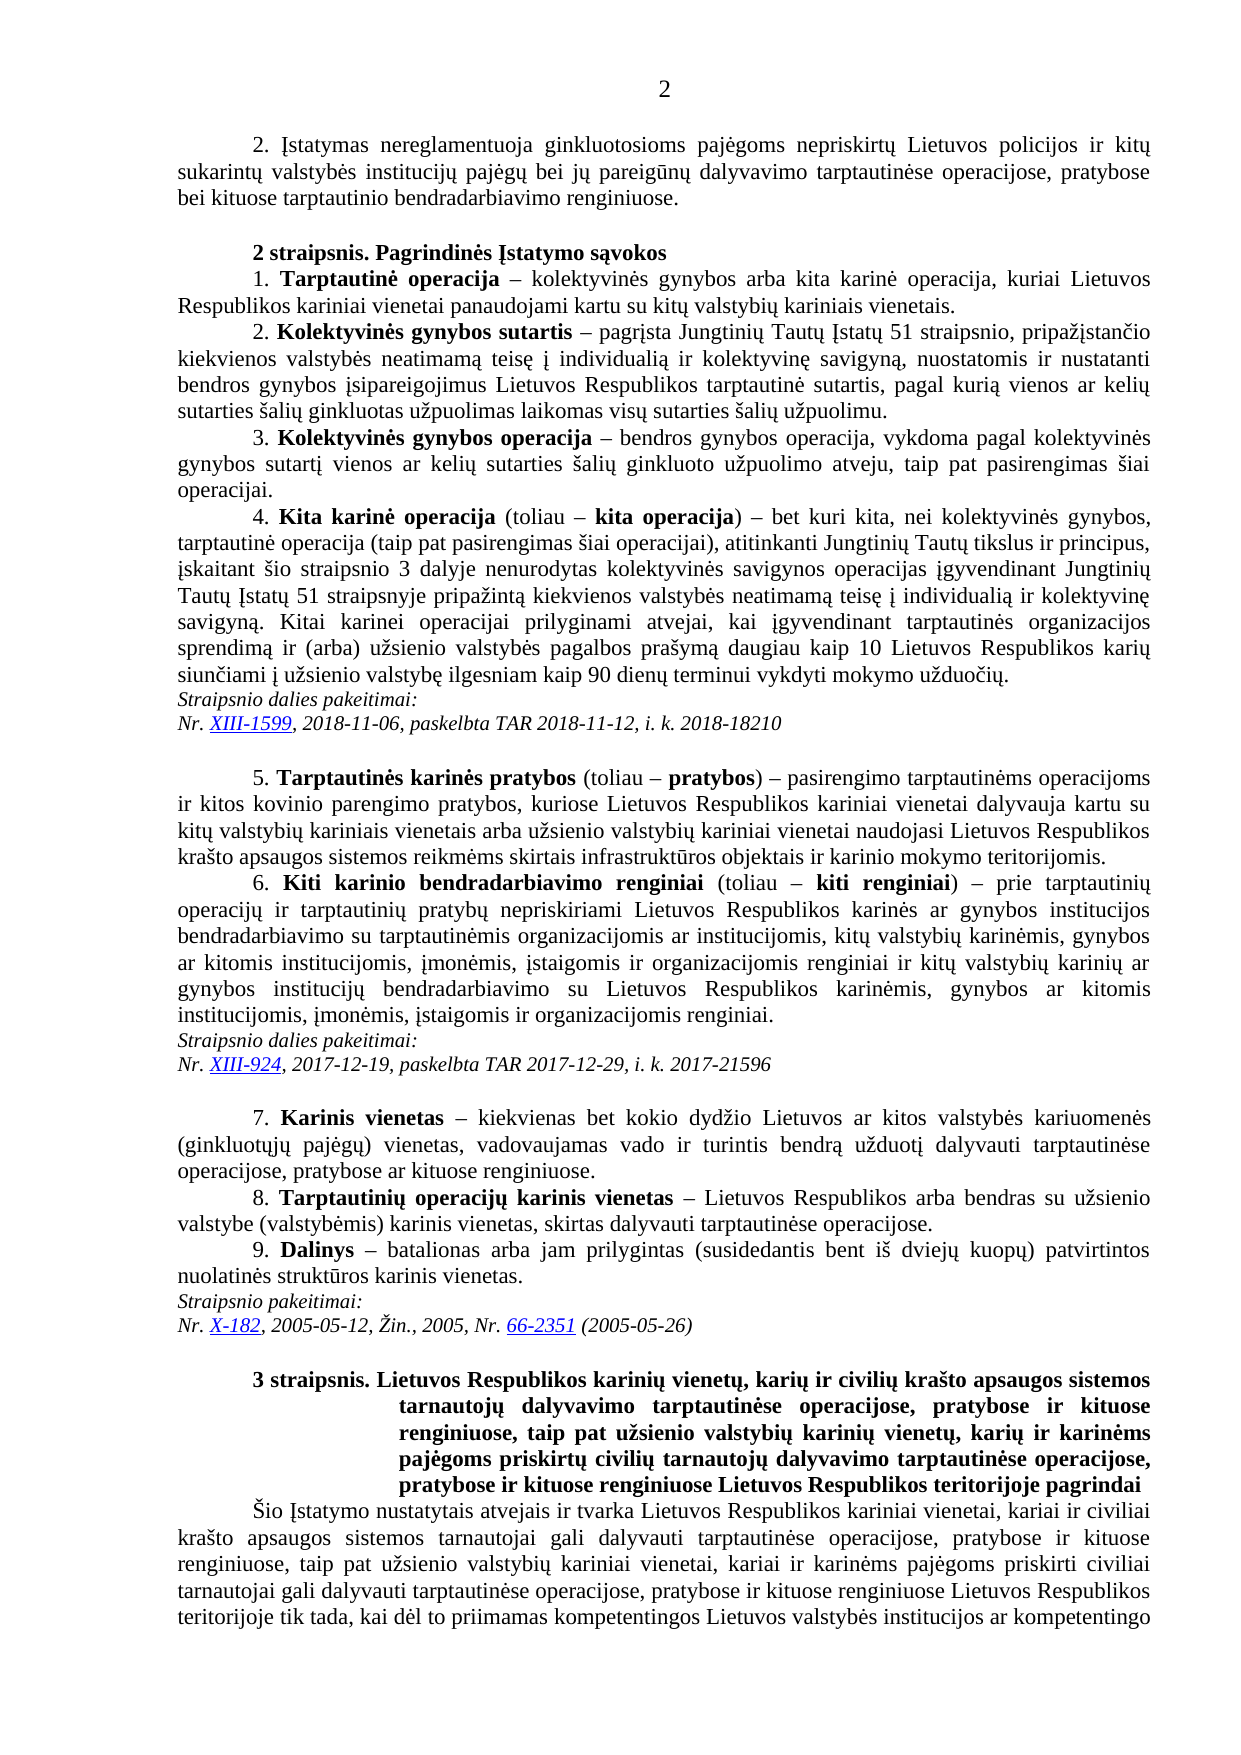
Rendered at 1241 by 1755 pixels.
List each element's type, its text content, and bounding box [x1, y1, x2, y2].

text Nr. X-182, 2005-05-12, Žin., 2005, Nr. 66-2351 (2005-05-26) [177, 1313, 1152, 1337]
text Šio Įstatymo nustatytais atvejais ir tvarka Lietuvos Respublikos kariniai vienetai, kariai ir civiliai krašto apsaugos sistemos tarnautojai gali dalyvauti tarptautinėse operacijose, pratybose ir kituose renginiuose, taip pat užsienio valstybių kariniai vienetai, kariai ir karinėms pajėgoms priskirti civiliai tarnautojai gali dalyvauti tarptautinėse operacijose, pratybose ir kituose renginiuose Lietuvos Respublikos teritorijoje tik tada, kai dėl to priimamas kompetentingos Lietuvos valstybės institucijos ar kompetentingo [177, 1498, 1152, 1629]
text 8. Tarptautinių operacijų karinis vienetas – Lietuvos Respublikos arba bendras su užsienio valstybe (valstybėmis) karinis vienetas, skirtas dalyvauti tarptautinėse operacijose. [177, 1183, 1152, 1236]
text 2 straipsnis. Pagrindinės Įstatymo sąvokos [177, 239, 1152, 266]
text 7. Karinis vienetas – kiekvienas bet kokio dydžio Lietuvos ar kitos valstybės kariuomenės (ginkluotųjų pajėgų) vienetas, vadovaujamas vado ir turintis bendrą užduotį dalyvauti tarptautinėse operacijose, pratybose ar kituose renginiuose. [177, 1104, 1152, 1183]
text Straipsnio dalies pakeitimai: [177, 687, 1152, 711]
text 3 straipsnis. Lietuvos Respublikos karinių vienetų, karių ir civilių krašto apsaugos sistemos tarnautojų dalyvavimo tarptautinėse operacijose, pratybose ir kituose renginiuose, taip pat užsienio valstybių karinių vienetų, karių ir karinėms pajėgoms priskirtų civilių tarnautojų dalyvavimo tarptautinėse operacijose, pratybose ir kituose renginiuose Lietuvos Respublikos teritorijoje pagrindai [252, 1366, 1152, 1498]
text 4. Kita karinė operacija (toliau – kita operacija) – bet kuri kita, nei kolektyvinės gynybos, tarptautinė operacija (taip pat pasirengimas šiai operacijai), atitinkanti Jungtinių Tautų tikslus ir principus, įskaitant šio straipsnio 3 dalyje nenurodytas kolektyvinės savigynos operacijas įgyvendinant Jungtinių Tautų Įstatų 51 straipsnyje pripažintą kiekvienos valstybės neatimamą teisę į individualią ir kolektyvinę savigyną. Kitai karinei operacijai prilyginami atvejai, kai įgyvendinant tarptautinės organizacijos sprendimą ir (arba) užsienio valstybės pagalbos prašymą daugiau kaip 10 Lietuvos Respublikos karių siunčiami į užsienio valstybę ilgesniam kaip 90 dienų terminui vykdyti mokymo užduočių. [177, 503, 1152, 687]
text Straipsnio pakeitimai: [177, 1289, 1152, 1313]
text 3. Kolektyvinės gynybos operacija – bendros gynybos operacija, vykdoma pagal kolektyvinės gynybos sutartį vienos ar kelių sutarties šalių ginkluoto užpuolimo atveju, taip pat pasirengimas šiai operacijai. [177, 424, 1152, 503]
text Nr. XIII-1599, 2018-11-06, paskelbta TAR 2018-11-12, i. k. 2018-18210 [177, 711, 1152, 735]
text 2. Įstatymas nereglamentuoja ginkluotosioms pajėgoms nepriskirtų Lietuvos policijos ir kitų sukarintų valstybės institucijų pajėgų bei jų pareigūnų dalyvavimo tarptautinėse operacijose, pratybose bei kituose tarptautinio bendradarbiavimo renginiuose. [177, 131, 1152, 210]
text 1. Tarptautinė operacija – kolektyvinės gynybos arba kita karinė operacija, kuriai Lietuvos Respublikos kariniai vienetai panaudojami kartu su kitų valstybių kariniais vienetais. [177, 266, 1152, 318]
text 6. Kiti karinio bendradarbiavimo renginiai (toliau – kiti renginiai) – prie tarptautinių operacijų ir tarptautinių pratybų nepriskiriami Lietuvos Respublikos karinės ar gynybos institucijos bendradarbiavimo su tarptautinėmis organizacijomis ar institucijomis, kitų valstybių karinėmis, gynybos ar kitomis institucijomis, įmonėmis, įstaigomis ir organizacijomis renginiai ir kitų valstybių karinių ar gynybos institucijų bendradarbiavimo su Lietuvos Respublikos karinėmis, gynybos ar kitomis institucijomis, įmonėmis, įstaigomis ir organizacijomis renginiai. [177, 869, 1152, 1028]
text Nr. XIII-924, 2017-12-19, paskelbta TAR 2017-12-29, i. k. 2017-21596 [177, 1052, 1152, 1076]
text 2. Kolektyvinės gynybos sutartis – pagrįsta Jungtinių Tautų Įstatų 51 straipsnio, pripažįstančio kiekvienos valstybės neatimamą teisę į individualią ir kolektyvinę savigyną, nuostatomis ir nustatanti bendros gynybos įsipareigojimus Lietuvos Respublikos tarptautinė sutartis, pagal kurią vienos ar kelių sutarties šalių ginkluotas užpuolimas laikomas visų sutarties šalių užpuolimu. [177, 318, 1152, 424]
text 5. Tarptautinės karinės pratybos (toliau – pratybos) – pasirengimo tarptautinėms operacijoms ir kitos kovinio parengimo pratybos, kuriose Lietuvos Respublikos kariniai vienetai dalyvauja kartu su kitų valstybių kariniais vienetais arba užsienio valstybių kariniai vienetai naudojasi Lietuvos Respublikos krašto apsaugos sistemos reikmėms skirtais infrastruktūros objektais ir karinio mokymo teritorijomis. [177, 764, 1152, 869]
text Straipsnio dalies pakeitimai: [177, 1028, 1152, 1052]
text 9. Dalinys – batalionas arba jam prilygintas (susidedantis bent iš dviejų kuopų) patvirtintos nuolatinės struktūros karinis vienetas. [177, 1236, 1152, 1289]
